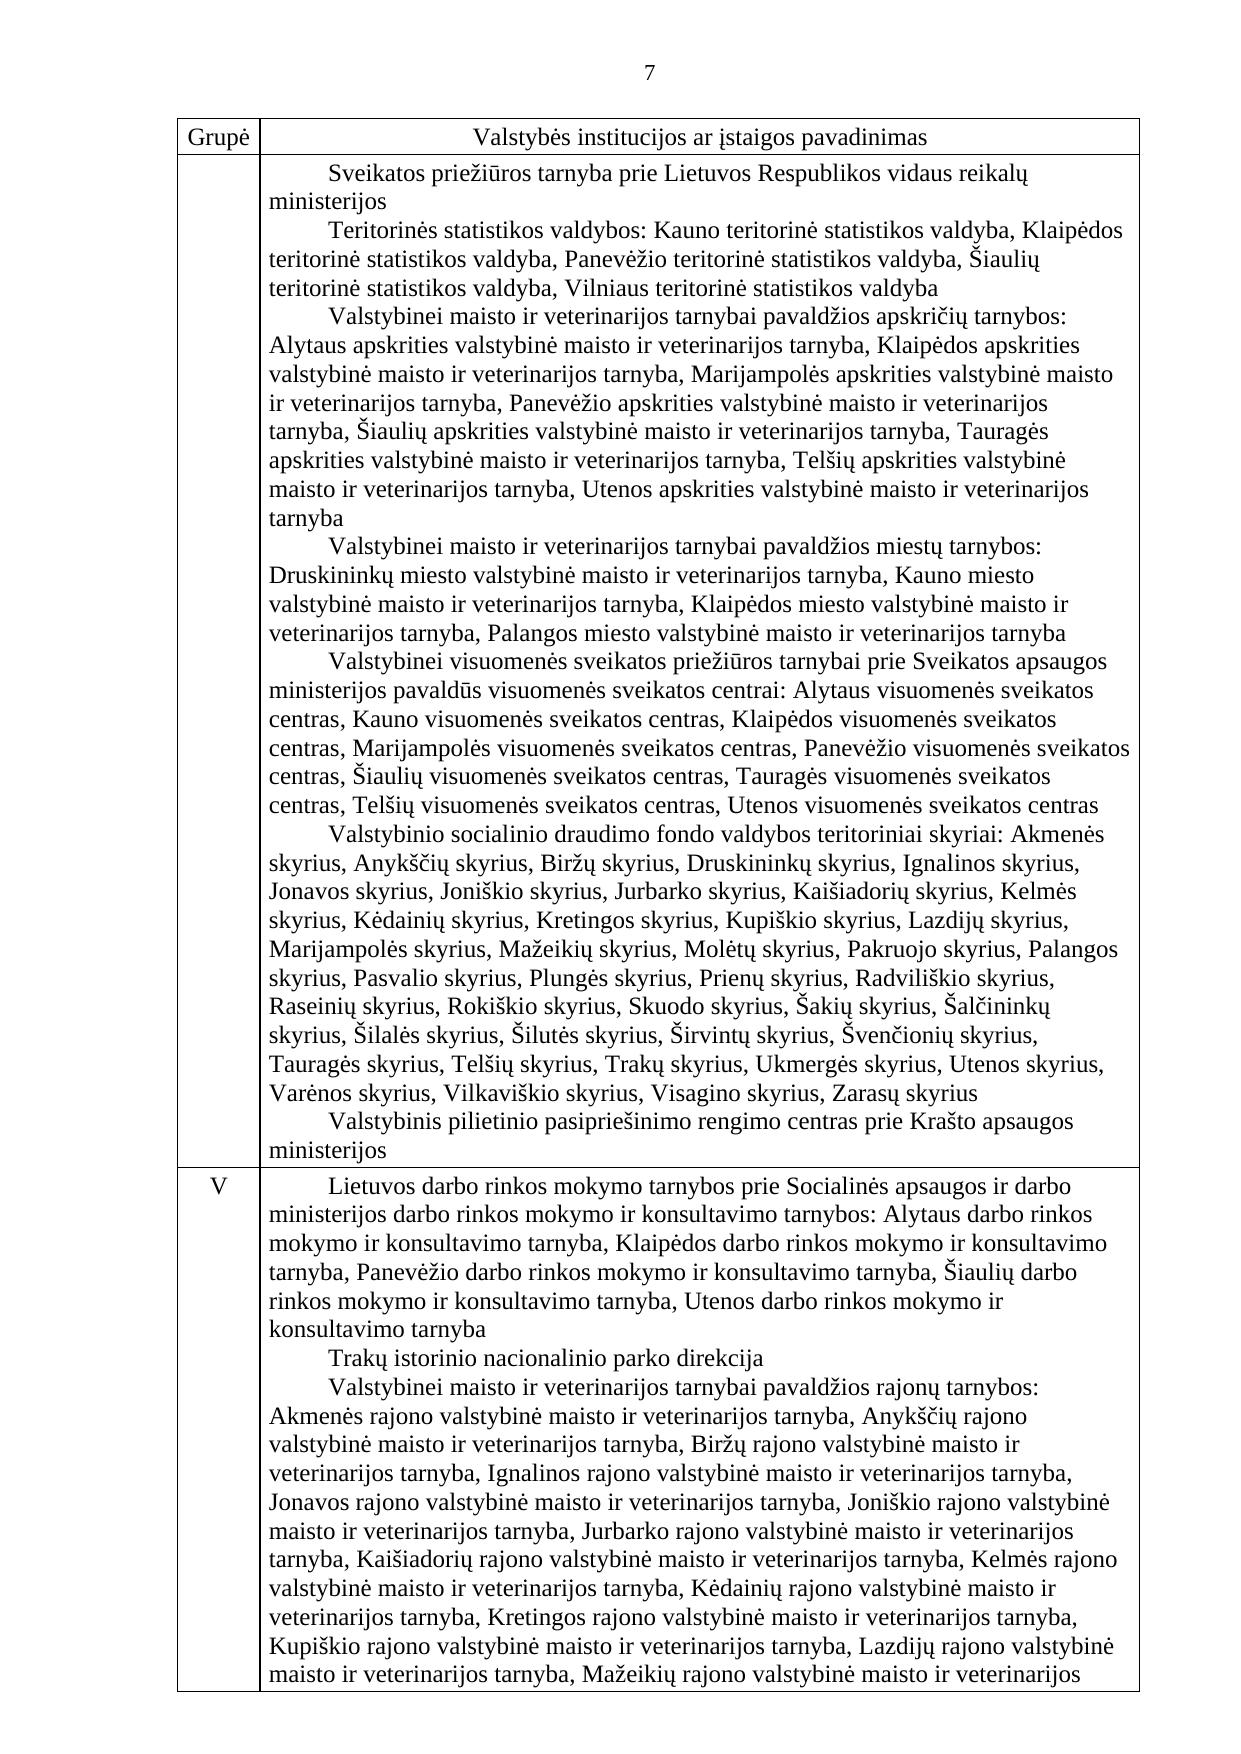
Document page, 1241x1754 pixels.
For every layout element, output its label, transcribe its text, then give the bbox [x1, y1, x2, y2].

table_header Grupė [178, 119, 259, 154]
table_header Valstybės institucijos ar įstaigos pavadinimas [261, 119, 1139, 154]
table_cell Sveikatos priežiūros tarnyba prie Lietuvos Respublikos vidaus reikalų ministerijos Teritorinės statistikos valdybos: Kauno teritorinė statistikos valdyba, Klaipėdos teritorinė statistikos valdyba, Panevėžio teritorinė statistikos valdyba, Šiaulių teritorinė statistikos valdyba, Vilniaus teritorinė statistikos valdyba Valstybinei maisto ir veterinarijos tarnybai pavaldžios apskričių tarnybos: Alytaus apskrities valstybinė maisto ir veterinarijos tarnyba, Klaipėdos apskrities valstybinė maisto ir veterinarijos tarnyba, Marijampolės apskrities valstybinė maisto ir veterinarijos tarnyba, Panevėžio apskrities valstybinė maisto ir veterinarijos tarnyba, Šiaulių apskrities valstybinė maisto ir veterinarijos tarnyba, Tauragės apskrities valstybinė maisto ir veterinarijos tarnyba, Telšių apskrities valstybinė maisto ir veterinarijos tarnyba, Utenos apskrities valstybinė maisto ir veterinarijos tarnyba Valstybinei maisto ir veterinarijos tarnybai pavaldžios miestų tarnybos: Druskininkų miesto valstybinė maisto ir veterinarijos tarnyba, Kauno miesto valstybinė maisto ir veterinarijos tarnyba, Klaipėdos miesto valstybinė maisto ir veterinarijos tarnyba, Palangos miesto valstybinė maisto ir veterinarijos tarnyba Valstybinei visuomenės sveikatos priežiūros tarnybai prie Sveikatos apsaugos ministerijos pavaldūs visuomenės sveikatos centrai: Alytaus visuomenės sveikatos centras, Kauno visuomenės sveikatos centras, Klaipėdos visuomenės sveikatos centras, Marijampolės visuomenės sveikatos centras, Panevėžio visuomenės sveikatos centras, Šiaulių visuomenės sveikatos centras, Tauragės visuomenės sveikatos centras, Telšių visuomenės sveikatos centras, Utenos visuomenės sveikatos centras Valstybinio socialinio draudimo fondo valdybos teritoriniai skyriai: Akmenės skyrius, Anykščių skyrius, Biržų skyrius, Druskininkų skyrius, Ignalinos skyrius, Jonavos skyrius, Joniškio skyrius, Jurbarko skyrius, Kaišiadorių skyrius, Kelmės skyrius, Kėdainių skyrius, Kretingos skyrius, Kupiškio skyrius, Lazdijų skyrius, Marijampolės skyrius, Mažeikių skyrius, Molėtų skyrius, Pakruojo skyrius, Palangos skyrius, Pasvalio skyrius, Plungės skyrius, Prienų skyrius, Radviliškio skyrius, Raseinių skyrius, Rokiškio skyrius, Skuodo skyrius, Šakių skyrius, Šalčininkų skyrius, Šilalės skyrius, Šilutės skyrius, Širvintų skyrius, Švenčionių skyrius, Tauragės skyrius, Telšių skyrius, Trakų skyrius, Ukmergės skyrius, Utenos skyrius, Varėnos skyrius, Vilkaviškio skyrius, Visagino skyrius, Zarasų skyrius Valstybinis pilietinio pasipriešinimo rengimo centras prie Krašto apsaugos ministerijos [261, 155, 1139, 1167]
table_cell Lietuvos darbo rinkos mokymo tarnybos prie Socialinės apsaugos ir darbo ministerijos darbo rinkos mokymo ir konsultavimo tarnybos: Alytaus darbo rinkos mokymo ir konsultavimo tarnyba, Klaipėdos darbo rinkos mokymo ir konsultavimo tarnyba, Panevėžio darbo rinkos mokymo ir konsultavimo tarnyba, Šiaulių darbo rinkos mokymo ir konsultavimo tarnyba, Utenos darbo rinkos mokymo ir konsultavimo tarnyba Trakų istorinio nacionalinio parko direkcija Valstybinei maisto ir veterinarijos tarnybai pavaldžios rajonų tarnybos: Akmenės rajono valstybinė maisto ir veterinarijos tarnyba, Anykščių rajono valstybinė maisto ir veterinarijos tarnyba, Biržų rajono valstybinė maisto ir veterinarijos tarnyba, Ignalinos rajono valstybinė maisto ir veterinarijos tarnyba, Jonavos rajono valstybinė maisto ir veterinarijos tarnyba, Joniškio rajono valstybinė maisto ir veterinarijos tarnyba, Jurbarko rajono valstybinė maisto ir veterinarijos tarnyba, Kaišiadorių rajono valstybinė maisto ir veterinarijos tarnyba, Kelmės rajono valstybinė maisto ir veterinarijos tarnyba, Kėdainių rajono valstybinė maisto ir veterinarijos tarnyba, Kretingos rajono valstybinė maisto ir veterinarijos tarnyba, Kupiškio rajono valstybinė maisto ir veterinarijos tarnyba, Lazdijų rajono valstybinė maisto ir veterinarijos tarnyba, Mažeikių rajono valstybinė maisto ir veterinarijos [261, 1168, 1139, 1691]
table_cell [178, 155, 259, 1167]
table_cell V [178, 1168, 259, 1691]
